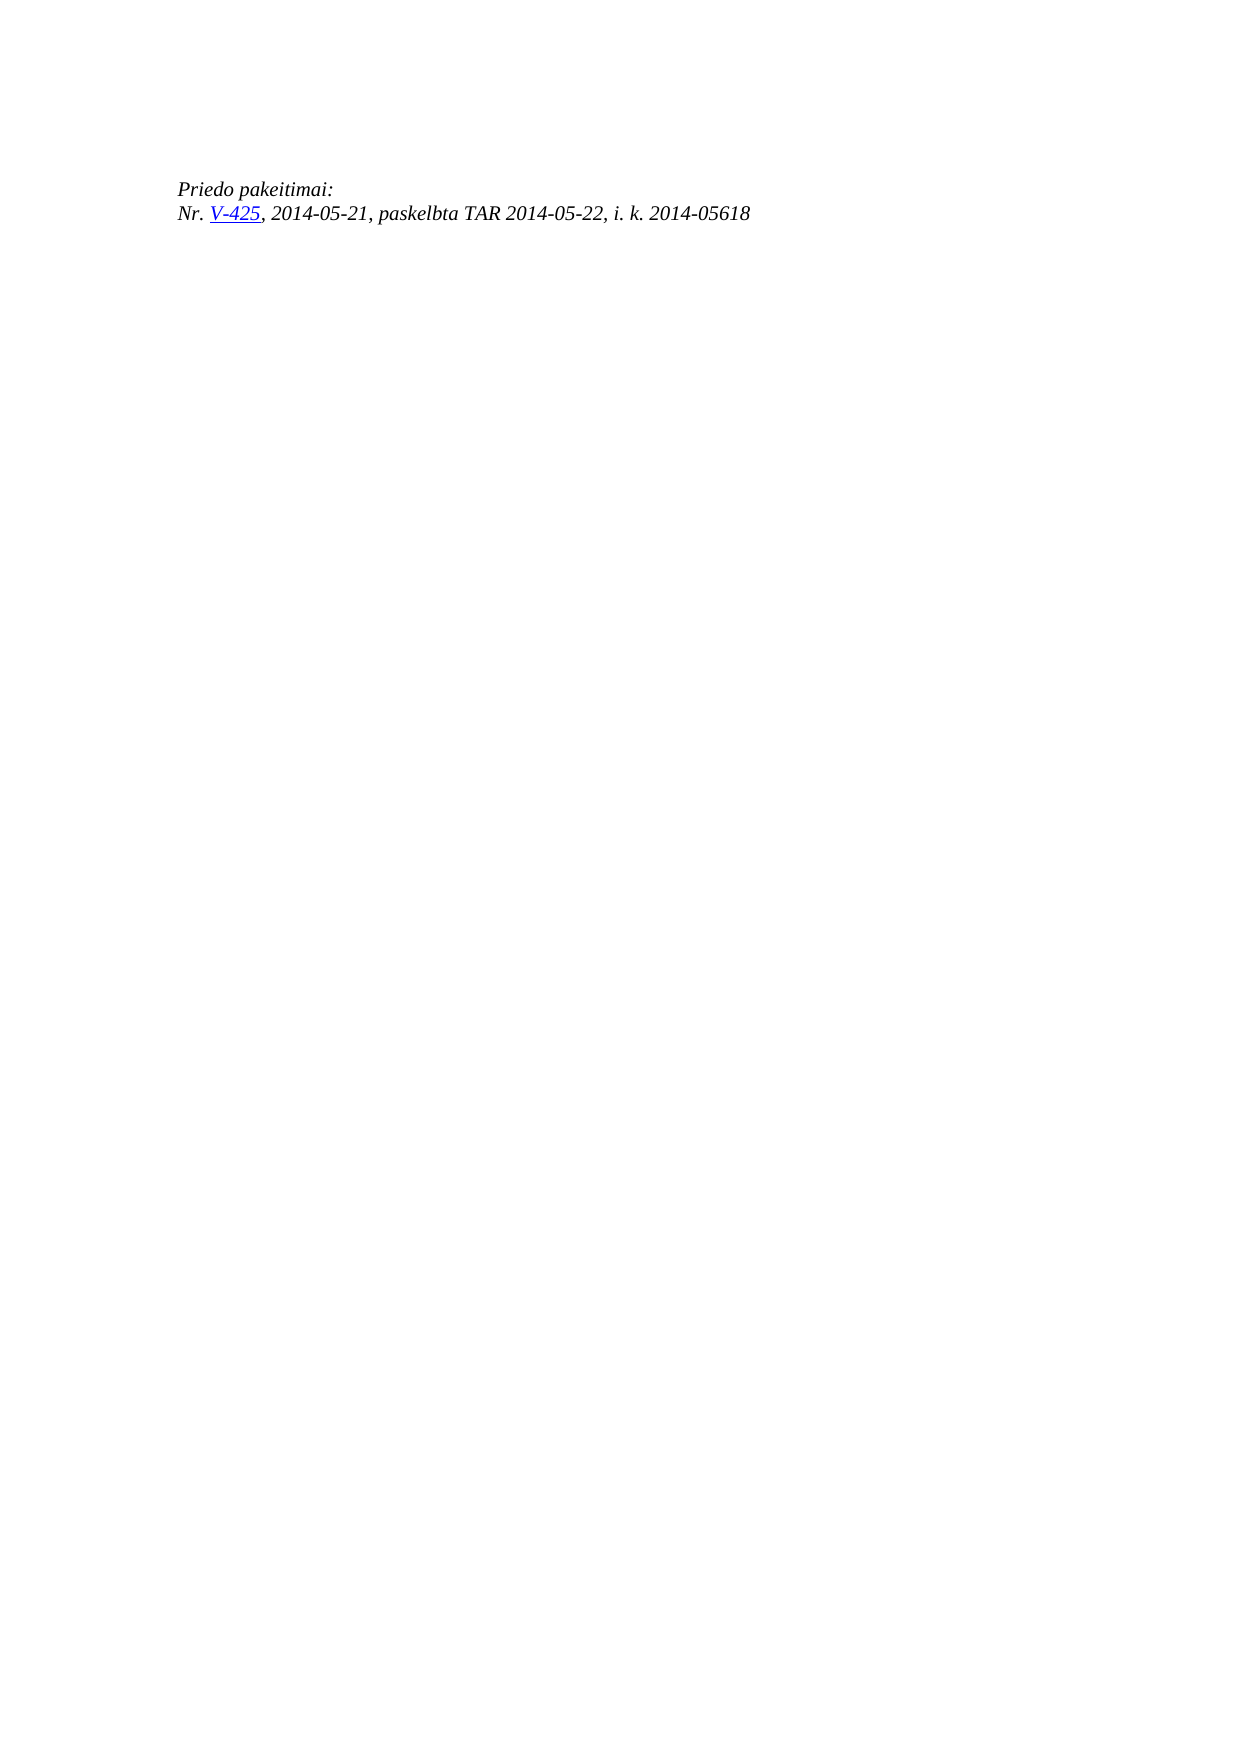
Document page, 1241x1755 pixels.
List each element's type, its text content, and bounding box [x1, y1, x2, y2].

text Priedo pakeitimai: [177, 177, 1181, 201]
text Nr. V-425, 2014-05-21, paskelbta TAR 2014-05-22, i. k. 2014-05618 [177, 201, 1181, 225]
